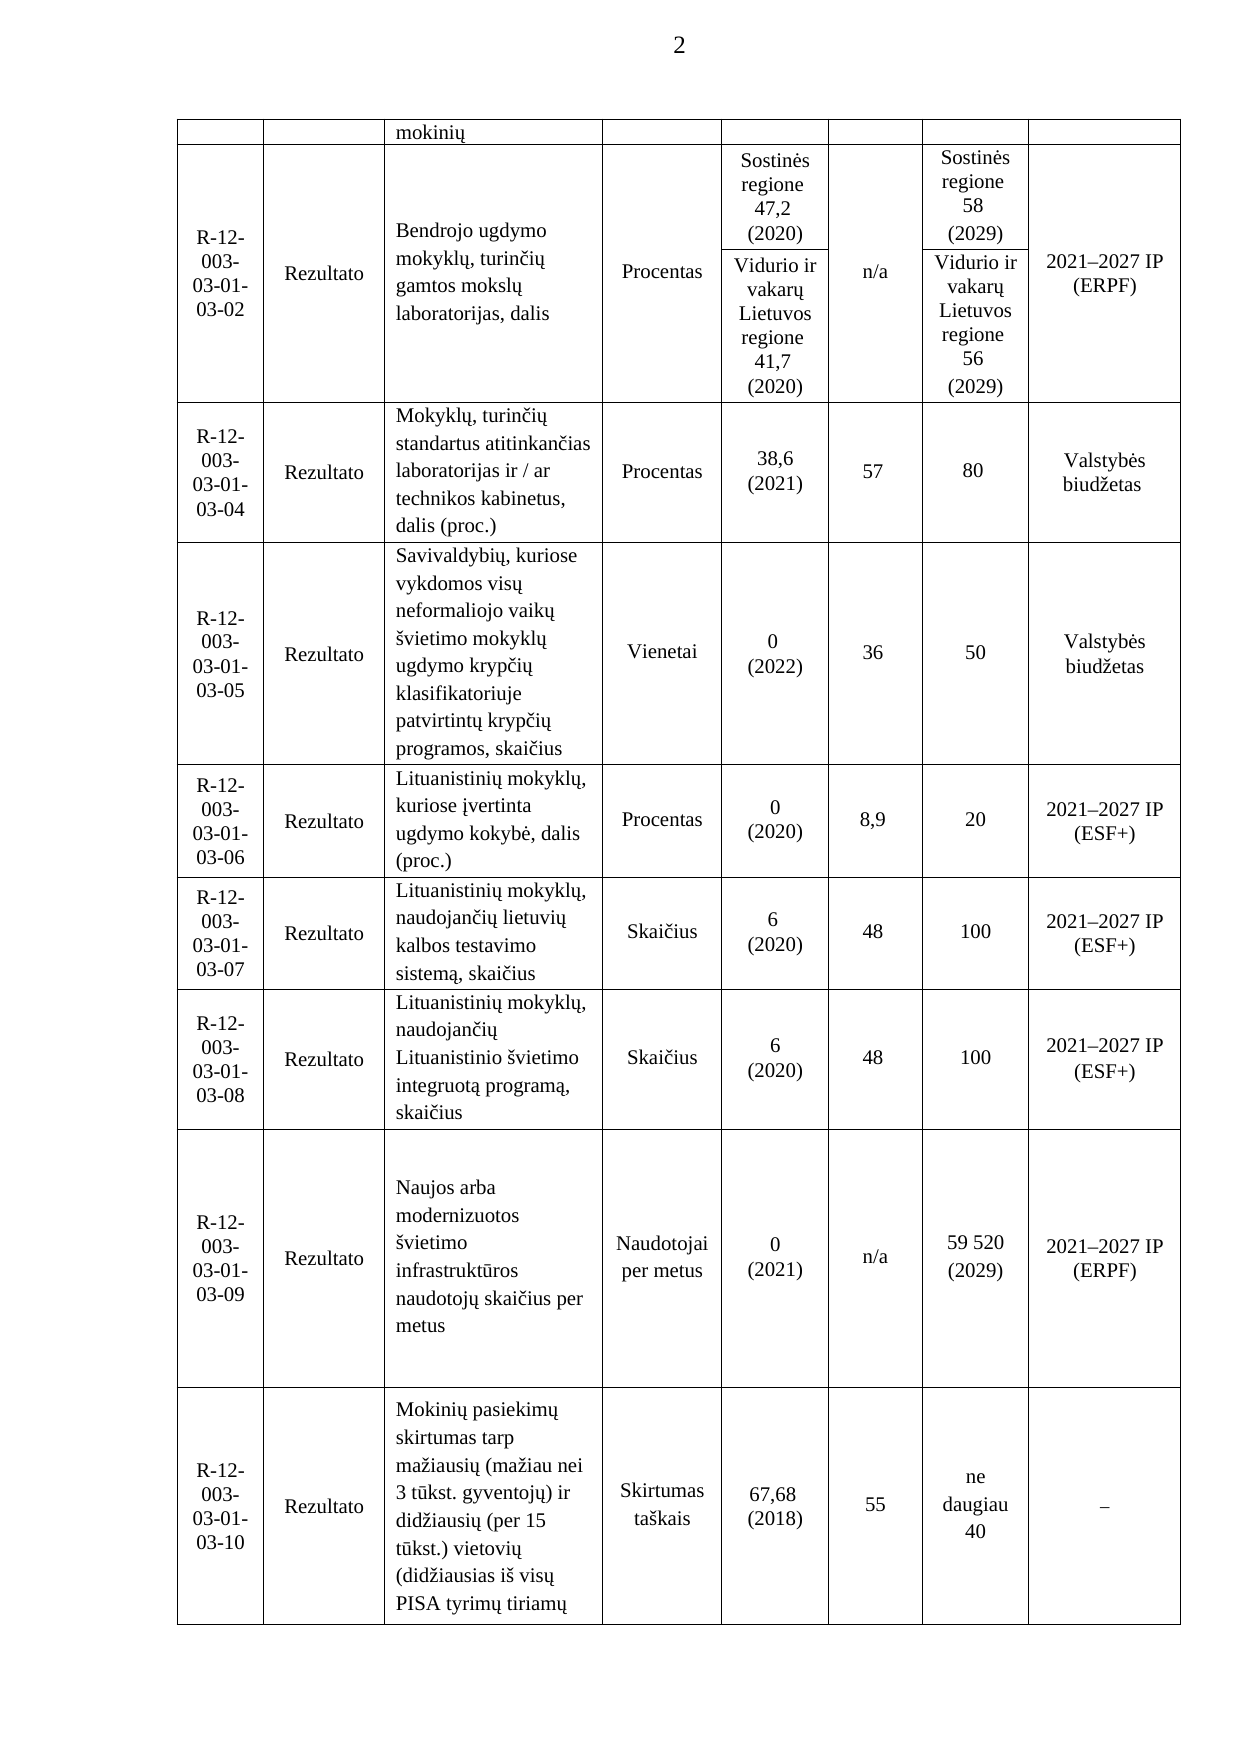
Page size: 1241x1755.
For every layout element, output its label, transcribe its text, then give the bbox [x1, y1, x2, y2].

table_cell Rezultato [264, 403, 384, 542]
table_cell 20 [923, 765, 1028, 877]
table_cell 100 [923, 878, 1028, 989]
table_cell 38,6 (2021) [722, 403, 828, 542]
table_cell 8,9 [829, 765, 922, 877]
table_cell 0 (2022) [722, 543, 828, 764]
table_cell [1029, 120, 1180, 144]
table_cell Rezultato [264, 990, 384, 1128]
table_cell Naudotojai per metus [603, 1130, 721, 1387]
table_cell n/a [829, 1130, 922, 1387]
table_cell Sostinės regione 47,2 (2020) [722, 145, 828, 249]
table_cell [923, 120, 1028, 144]
table_cell Skaičius [603, 990, 721, 1128]
table_cell R-12-003-03-01-03-02 [178, 145, 263, 402]
table_cell Rezultato [264, 878, 384, 989]
table_cell Valstybės biudžetas [1029, 403, 1180, 542]
table_cell R-12-003-03-01-03-09 [178, 1130, 263, 1387]
table_cell Procentas [603, 403, 721, 542]
table_cell Lituanistinių mokyklų, naudojančių Lituanistinio švietimo integruotą programą, skaičius [385, 990, 602, 1128]
table_cell 100 [923, 990, 1028, 1128]
table_cell Skaičius [603, 878, 721, 989]
table_cell Skirtumas taškais [603, 1388, 721, 1624]
table_cell Naujos arba modernizuotos švietimo infrastruktūros naudotojų skaičius per metus [385, 1130, 602, 1387]
table_cell 80 [923, 403, 1028, 542]
table_cell Rezultato [264, 1388, 384, 1624]
table_cell Vienetai [603, 543, 721, 764]
table_cell [264, 120, 384, 144]
table_cell R-12-003-03-01-03-10 [178, 1388, 263, 1624]
table_cell 57 [829, 403, 922, 542]
table_cell Lituanistinių mokyklų, kuriose įvertinta ugdymo kokybė, dalis (proc.) [385, 765, 602, 877]
table_cell Rezultato [264, 1130, 384, 1387]
table_cell 48 [829, 878, 922, 989]
table_cell 2021–2027 IP (ESF+) [1029, 878, 1180, 989]
table_cell 48 [829, 990, 922, 1128]
table_cell R-12-003-03-01-03-06 [178, 765, 263, 877]
table_cell Mokinių pasiekimų skirtumas tarp mažiausių (mažiau nei 3 tūkst. gyventojų) ir didžiausių (per 15 tūkst.) vietovių (didžiausias iš visų PISA tyrimų tiriamų [385, 1388, 602, 1624]
table_cell Sostinės regione 58 (2029) [923, 145, 1028, 249]
table_cell 2021–2027 IP (ERPF) [1029, 145, 1180, 402]
table_cell 0 (2021) [722, 1130, 828, 1387]
table_cell 67,68 (2018) [722, 1388, 828, 1624]
table_cell Bendrojo ugdymo mokyklų, turinčių gamtos mokslų laboratorijas, dalis [385, 145, 602, 402]
table_cell n/a [829, 145, 922, 402]
table_cell [178, 120, 263, 144]
table_cell Rezultato [264, 543, 384, 764]
table_cell Valstybės biudžetas [1029, 543, 1180, 764]
table_cell 55 [829, 1388, 922, 1624]
table_cell Savivaldybių, kuriose vykdomos visų neformaliojo vaikų švietimo mokyklų ugdymo krypčių klasifikatoriuje patvirtintų krypčių programos, skaičius [385, 543, 602, 764]
table_cell mokinių [385, 120, 602, 144]
table_cell 2021–2027 IP (ESF+) [1029, 765, 1180, 877]
table_cell 36 [829, 543, 922, 764]
table_cell 6 (2020) [722, 990, 828, 1128]
table_cell Lituanistinių mokyklų, naudojančių lietuvių kalbos testavimo sistemą, skaičius [385, 878, 602, 989]
table_cell R-12-003-03-01-03-05 [178, 543, 263, 764]
table_cell Procentas [603, 765, 721, 877]
table_cell 2021–2027 IP (ESF+) [1029, 990, 1180, 1128]
table_cell [829, 120, 922, 144]
table_cell Mokyklų, turinčių standartus atitinkančias laboratorijas ir / ar technikos kabinetus, dalis (proc.) [385, 403, 602, 542]
table_cell [603, 120, 721, 144]
table_cell 0 (2020) [722, 765, 828, 877]
table_cell R-12-003-03-01-03-07 [178, 878, 263, 989]
table_cell 2021–2027 IP (ERPF) [1029, 1130, 1180, 1387]
table_cell 50 [923, 543, 1028, 764]
table_cell R-12-003-03-01-03-08 [178, 990, 263, 1128]
table_cell 59 520 (2029) [923, 1130, 1028, 1387]
table_cell Procentas [603, 145, 721, 402]
table_cell – [1029, 1388, 1180, 1624]
table_cell [722, 120, 828, 144]
table_cell Vidurio ir vakarų Lietuvos regione 41,7 (2020) [722, 250, 828, 402]
table_cell R-12-003-03-01-03-04 [178, 403, 263, 542]
table_cell Vidurio ir vakarų Lietuvos regione 56 (2029) [923, 250, 1028, 402]
table_cell ne daugiau 40 [923, 1388, 1028, 1624]
table_cell Rezultato [264, 765, 384, 877]
table_cell 6 (2020) [722, 878, 828, 989]
table_cell Rezultato [264, 145, 384, 402]
